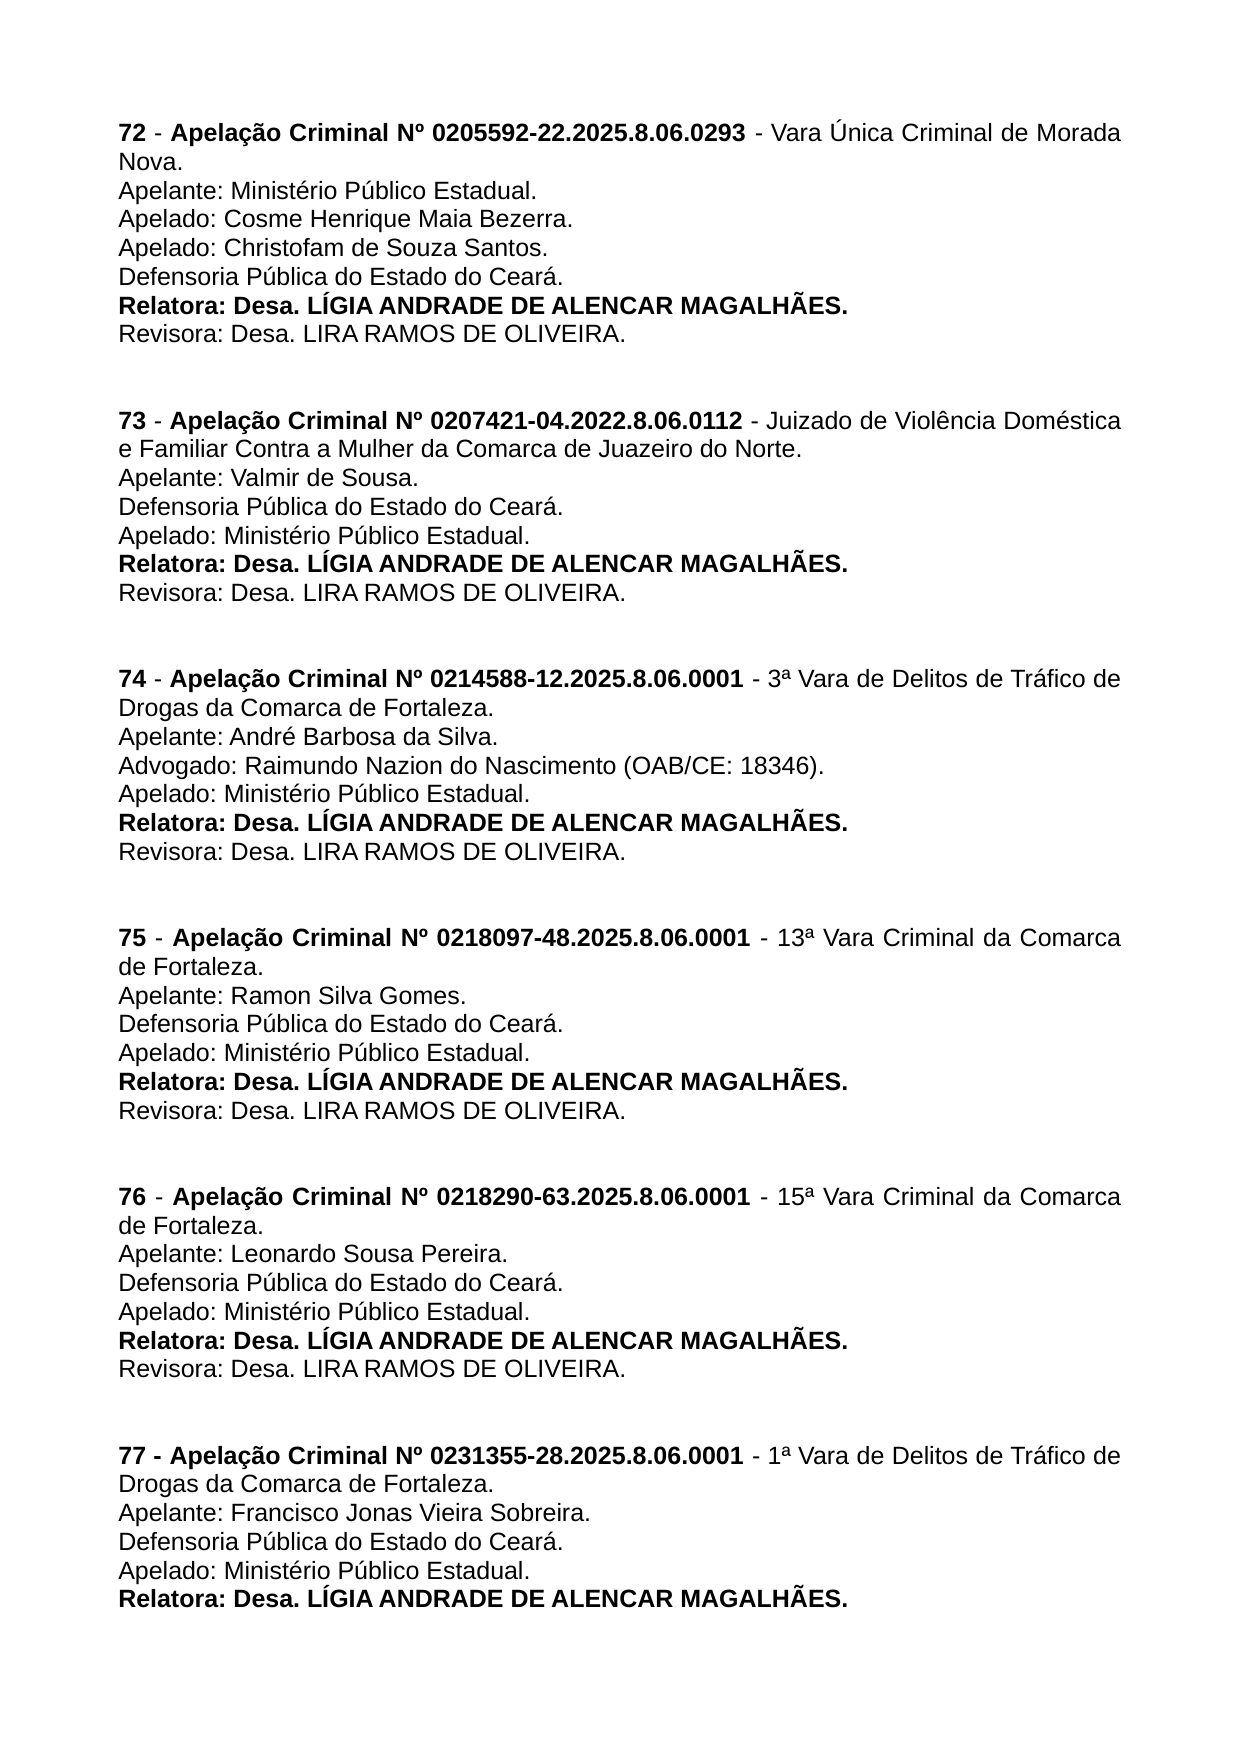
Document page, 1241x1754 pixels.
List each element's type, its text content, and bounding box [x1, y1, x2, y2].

text Relatora: Desa. LÍGIA ANDRADE DE ALENCAR MAGALHÃES. [118, 549, 1122, 578]
text Advogado: Raimundo Nazion do Nascimento (OAB/CE: 18346). [118, 751, 1122, 779]
text Revisora: Desa. LIRA RAMOS DE OLIVEIRA. [118, 319, 1122, 348]
text Apelante: André Barbosa da Silva. [118, 722, 1122, 751]
text Defensoria Pública do Estado do Ceará. [118, 492, 1122, 521]
text Apelado: Christofam de Souza Santos. [118, 233, 1122, 262]
text 77 - Apelação Criminal Nº 0231355-28.2025.8.06.0001 - 1ª Vara de Delitos de Tráfico de Drogas da Comarca de Fortaleza. [118, 1441, 1122, 1498]
text Apelado: Ministério Público Estadual. [118, 521, 1122, 549]
text Relatora: Desa. LÍGIA ANDRADE DE ALENCAR MAGALHÃES. [118, 1067, 1122, 1096]
text 74 - Apelação Criminal Nº 0214588-12.2025.8.06.0001 - 3ª Vara de Delitos de Tráfico de Drogas da Comarca de Fortaleza. [118, 664, 1122, 722]
text 72 - Apelação Criminal Nº 0205592-22.2025.8.06.0293 - Vara Única Criminal de Morada Nova. [118, 118, 1122, 176]
text Apelado: Ministério Público Estadual. [118, 779, 1122, 808]
text 73 - Apelação Criminal Nº 0207421-04.2022.8.06.0112 - Juizado de Violência Doméstica e Familiar Contra a Mulher da Comarca de Juazeiro do Norte. [118, 406, 1122, 463]
text Apelante: Valmir de Sousa. [118, 463, 1122, 492]
text Revisora: Desa. LIRA RAMOS DE OLIVEIRA. [118, 578, 1122, 607]
text Relatora: Desa. LÍGIA ANDRADE DE ALENCAR MAGALHÃES. [118, 291, 1122, 319]
text Apelado: Ministério Público Estadual. [118, 1297, 1122, 1326]
text Defensoria Pública do Estado do Ceará. [118, 262, 1122, 291]
text Relatora: Desa. LÍGIA ANDRADE DE ALENCAR MAGALHÃES. [118, 1584, 1122, 1613]
text Relatora: Desa. LÍGIA ANDRADE DE ALENCAR MAGALHÃES. [118, 1326, 1122, 1354]
text Defensoria Pública do Estado do Ceará. [118, 1268, 1122, 1297]
text 76 - Apelação Criminal Nº 0218290-63.2025.8.06.0001 - 15ª Vara Criminal da Comarca de Fortaleza. [118, 1182, 1122, 1239]
text Apelante: Francisco Jonas Vieira Sobreira. [118, 1498, 1122, 1527]
text Relatora: Desa. LÍGIA ANDRADE DE ALENCAR MAGALHÃES. [118, 808, 1122, 837]
text Revisora: Desa. LIRA RAMOS DE OLIVEIRA. [118, 1354, 1122, 1383]
text Defensoria Pública do Estado do Ceará. [118, 1527, 1122, 1556]
text Apelado: Cosme Henrique Maia Bezerra. [118, 204, 1122, 233]
text Apelante: Leonardo Sousa Pereira. [118, 1239, 1122, 1268]
text 75 - Apelação Criminal Nº 0218097-48.2025.8.06.0001 - 13ª Vara Criminal da Comarca de Fortaleza. [118, 923, 1122, 981]
text Apelante: Ramon Silva Gomes. [118, 981, 1122, 1009]
text Revisora: Desa. LIRA RAMOS DE OLIVEIRA. [118, 837, 1122, 866]
text Apelado: Ministério Público Estadual. [118, 1038, 1122, 1067]
text Apelado: Ministério Público Estadual. [118, 1556, 1122, 1584]
text Apelante: Ministério Público Estadual. [118, 176, 1122, 204]
text Revisora: Desa. LIRA RAMOS DE OLIVEIRA. [118, 1096, 1122, 1124]
text Defensoria Pública do Estado do Ceará. [118, 1009, 1122, 1038]
